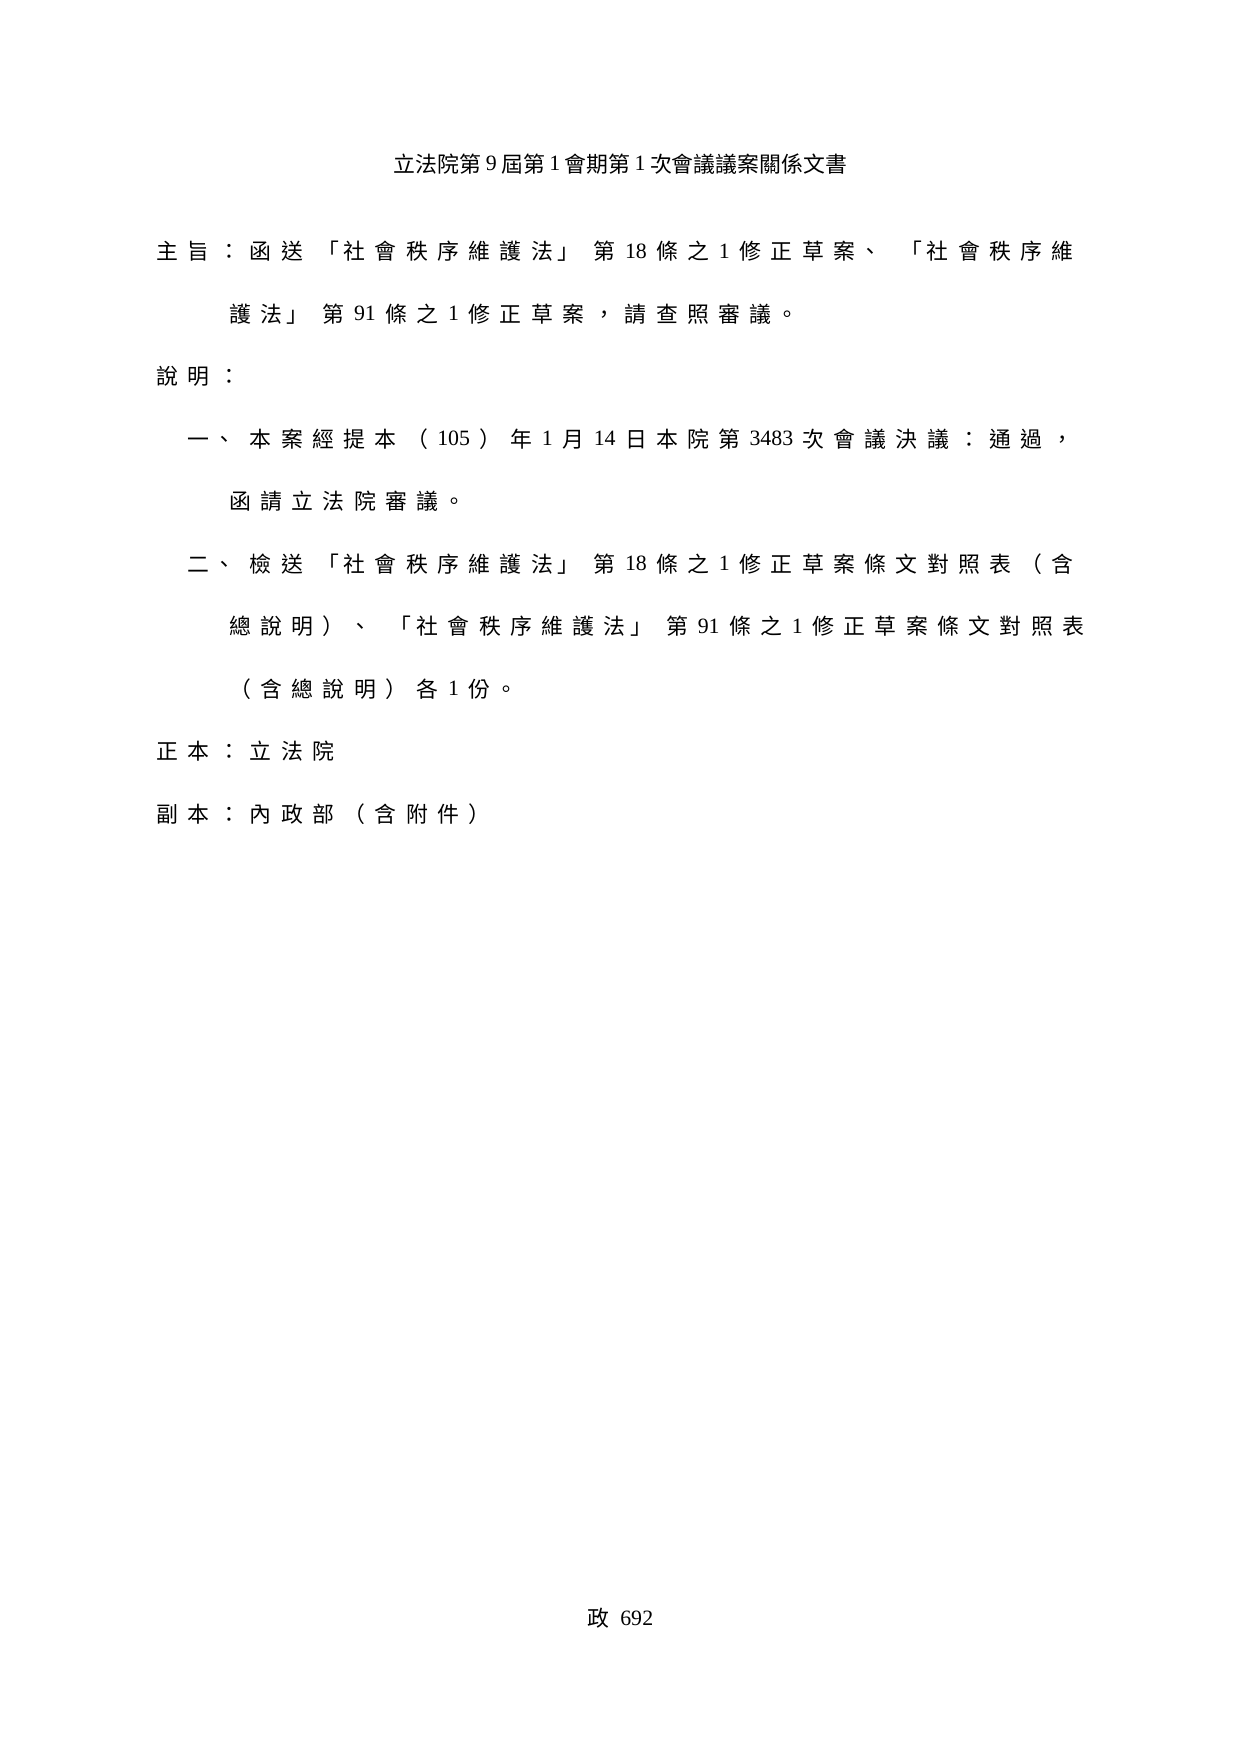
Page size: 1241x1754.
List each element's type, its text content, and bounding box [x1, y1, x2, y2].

text 正本：立法院 [151, 719, 1089, 781]
text 二、檢送「社會秩序維護法」第18條之1修正草案條文對照表（含總說明）、「社會秩序維護法」第91條之1修正草案條文對照表（含總說明）各1份。 [173, 531, 1089, 719]
text 主旨：函送「社會秩序維護法」第18條之1修正草案、「社會秩序維護法」第91條之1修正草案，請查照審議。 [151, 219, 1089, 344]
text 副本：內政部（含附件） [151, 781, 1089, 844]
text 一、本案經提本（105）年1月14日本院第3483次會議決議：通過，函請立法院審議。 [173, 406, 1089, 531]
text 說明： [151, 344, 1089, 406]
